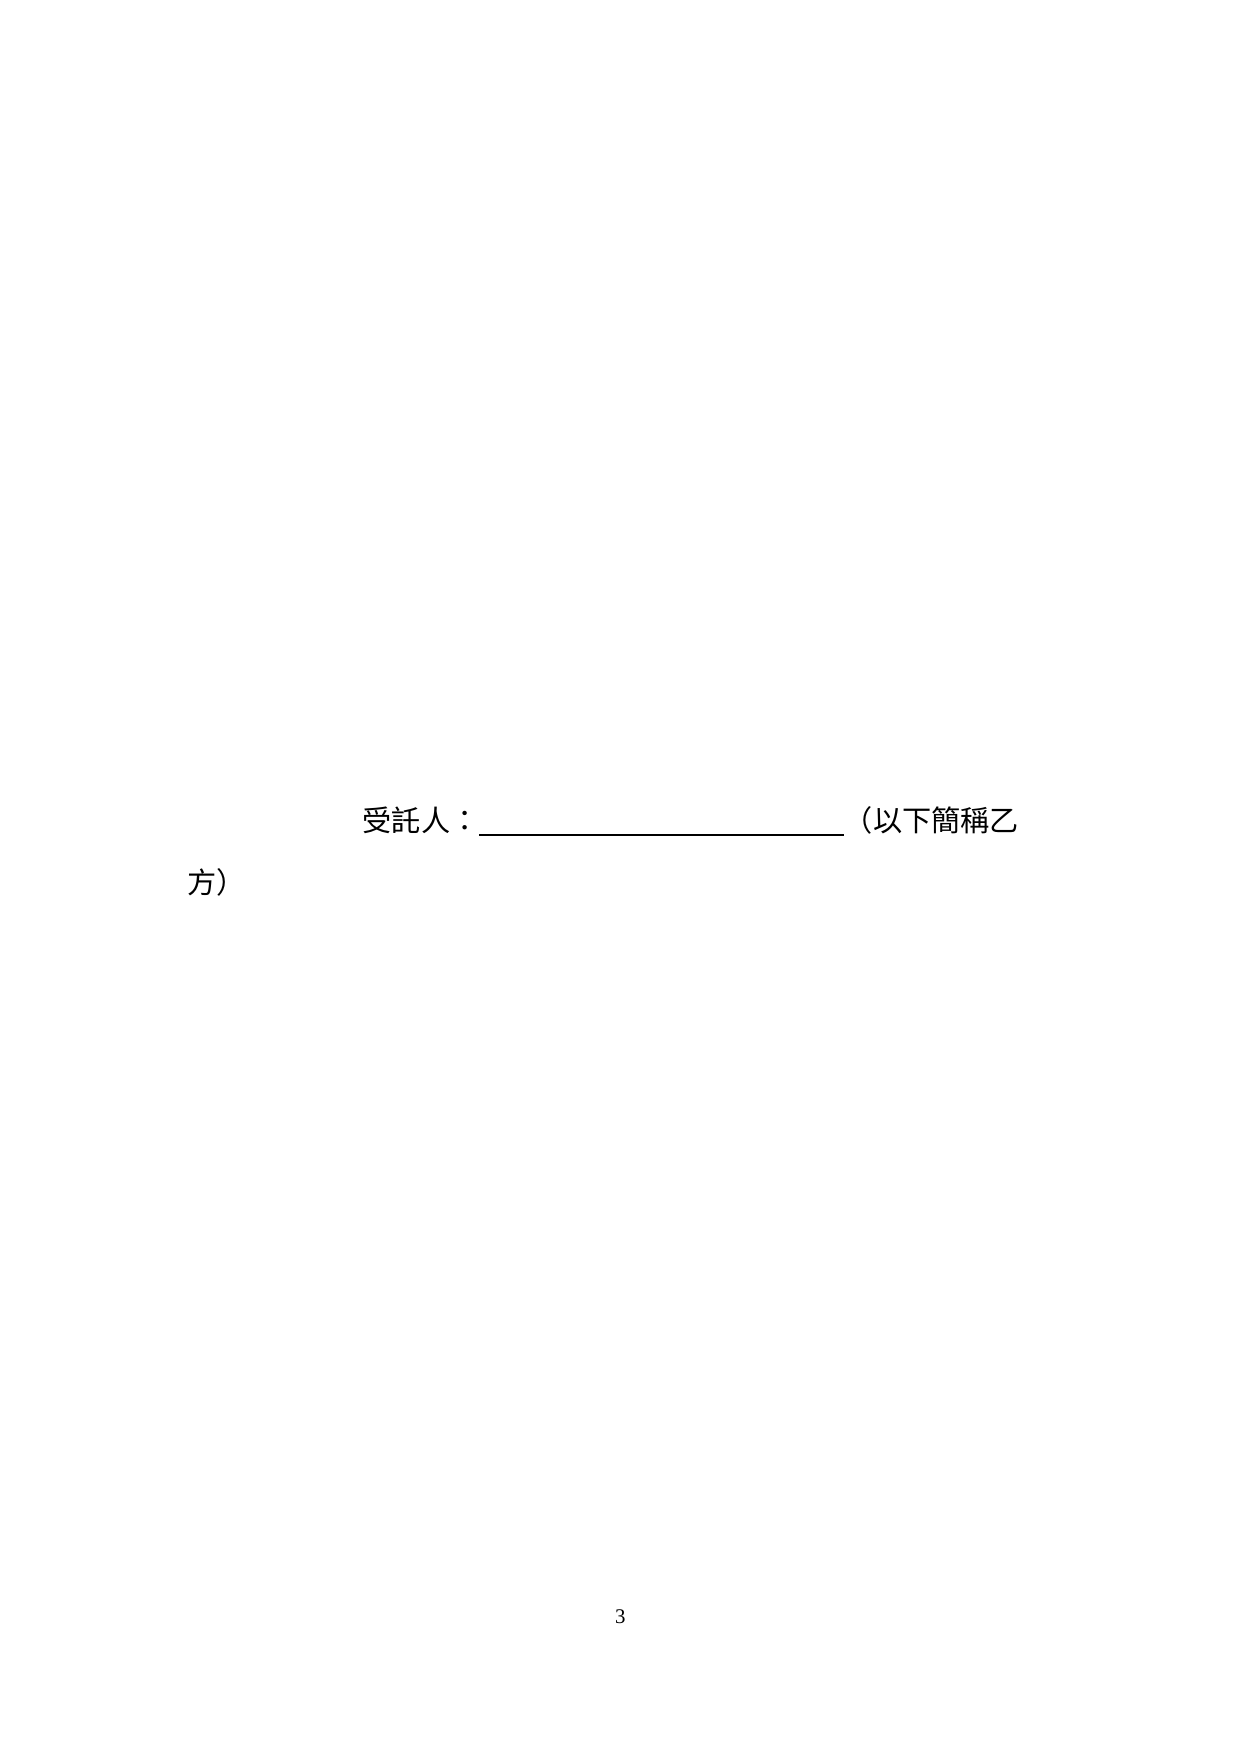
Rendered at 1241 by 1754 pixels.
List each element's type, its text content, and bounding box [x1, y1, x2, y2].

text 受託人： （以下簡稱乙方） [187, 777, 1053, 902]
